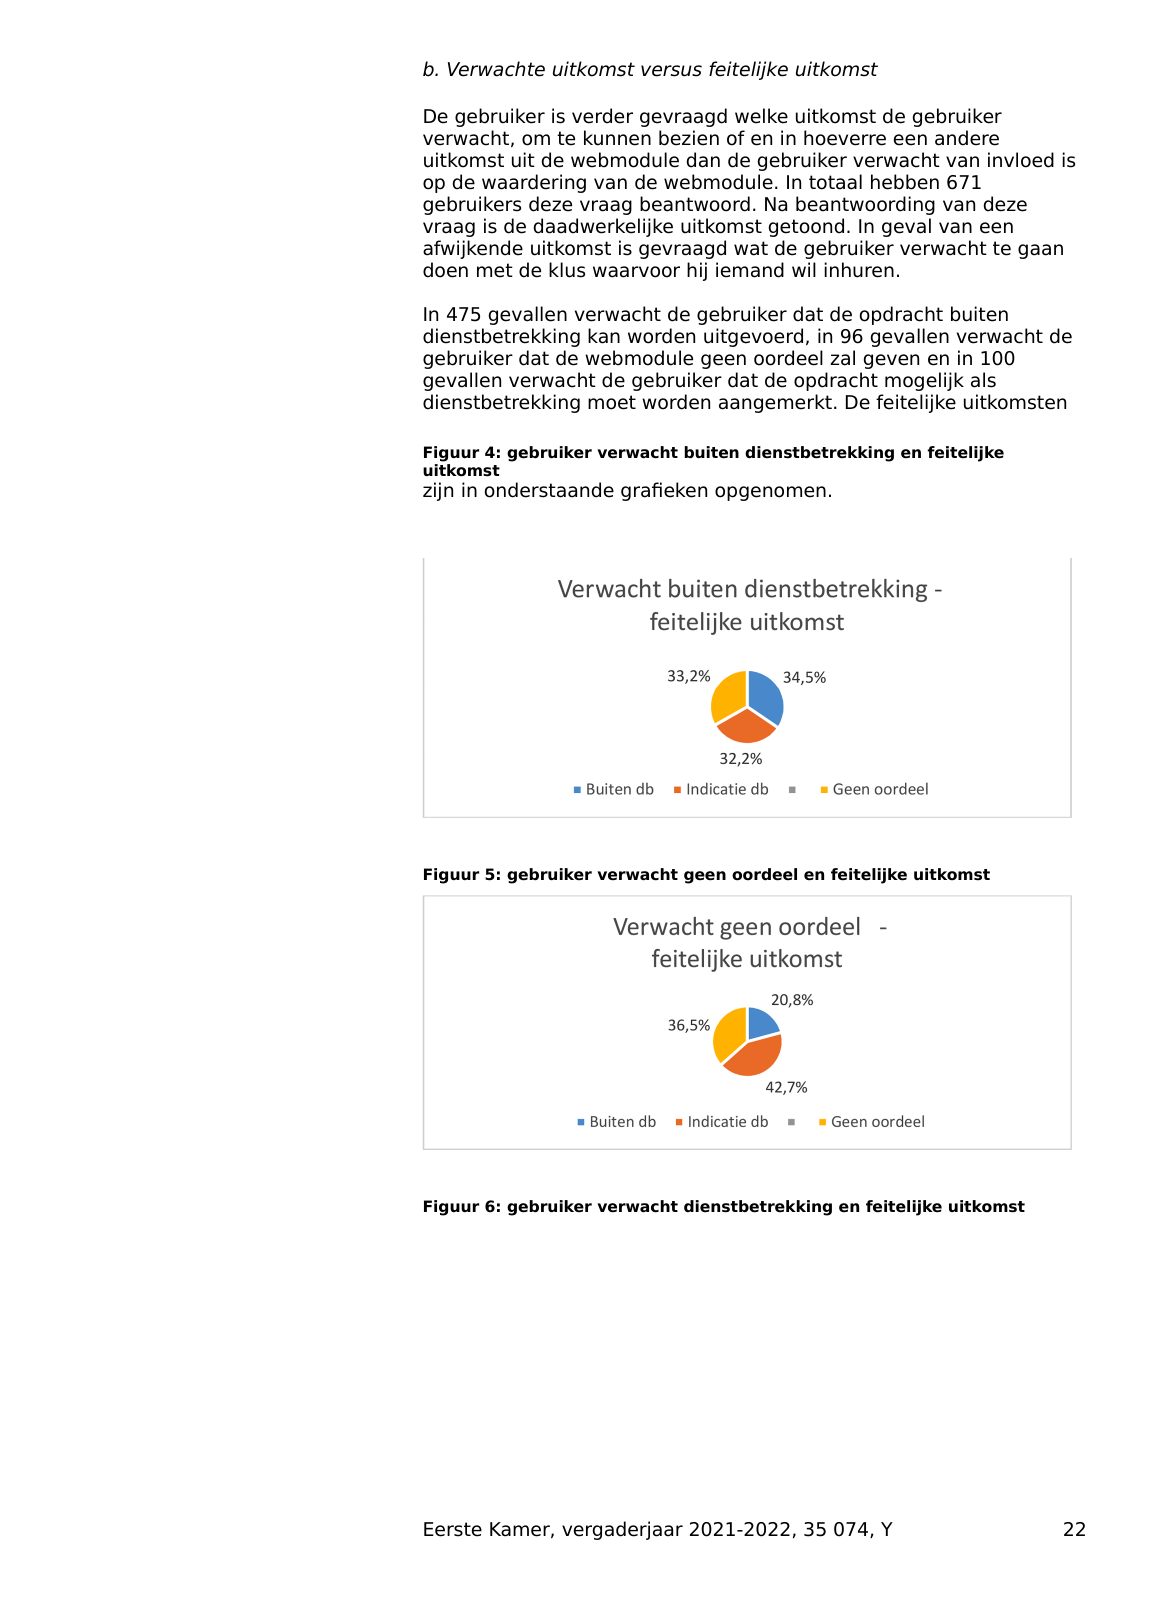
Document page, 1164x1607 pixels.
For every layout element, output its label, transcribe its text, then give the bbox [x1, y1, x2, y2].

text In 475 gevallen verwacht de gebruiker dat de opdracht buiten dienstbetrekking kan worden uitgevoerd, in 96 gevallen verwacht de gebruiker dat de webmodule geen oordeel zal geven en in 100 gevallen verwacht de gebruiker dat de opdracht mogelijk als dienstbetrekking moet worden aangemerkt. De feitelijke uitkomsten zijn in onderstaande grafieken opgenomen. [422, 304, 1087, 502]
text De gebruiker is verder gevraagd welke uitkomst de gebruiker verwacht, om te kunnen bezien of en in hoeverre een andere uitkomst uit de webmodule dan de gebruiker verwacht van invloed is op de waardering van de webmodule. In totaal hebben 671 gebruikers deze vraag beantwoord. Na beantwoording van deze vraag is de daadwerkelijke uitkomst getoond. In geval van een afwijkende uitkomst is gevraagd wat de gebruiker verwacht te gaan doen met de klus waarvoor hij iemand wil inhuren. [422, 106, 1087, 282]
picture [422, 558, 1072, 818]
text Figuur 4: gebruiker verwacht buiten dienstbetrekking en feitelijke uitkomst [422, 444, 1072, 480]
picture [422, 895, 1072, 1150]
text Figuur 5: gebruiker verwacht geen oordeel en feitelijke uitkomst [422, 866, 1072, 884]
subtitle b. Verwachte uitkomst versus feitelijke uitkomst [422, 59, 1087, 81]
text Figuur 6: gebruiker verwacht dienstbetrekking en feitelijke uitkomst [422, 1198, 1072, 1216]
